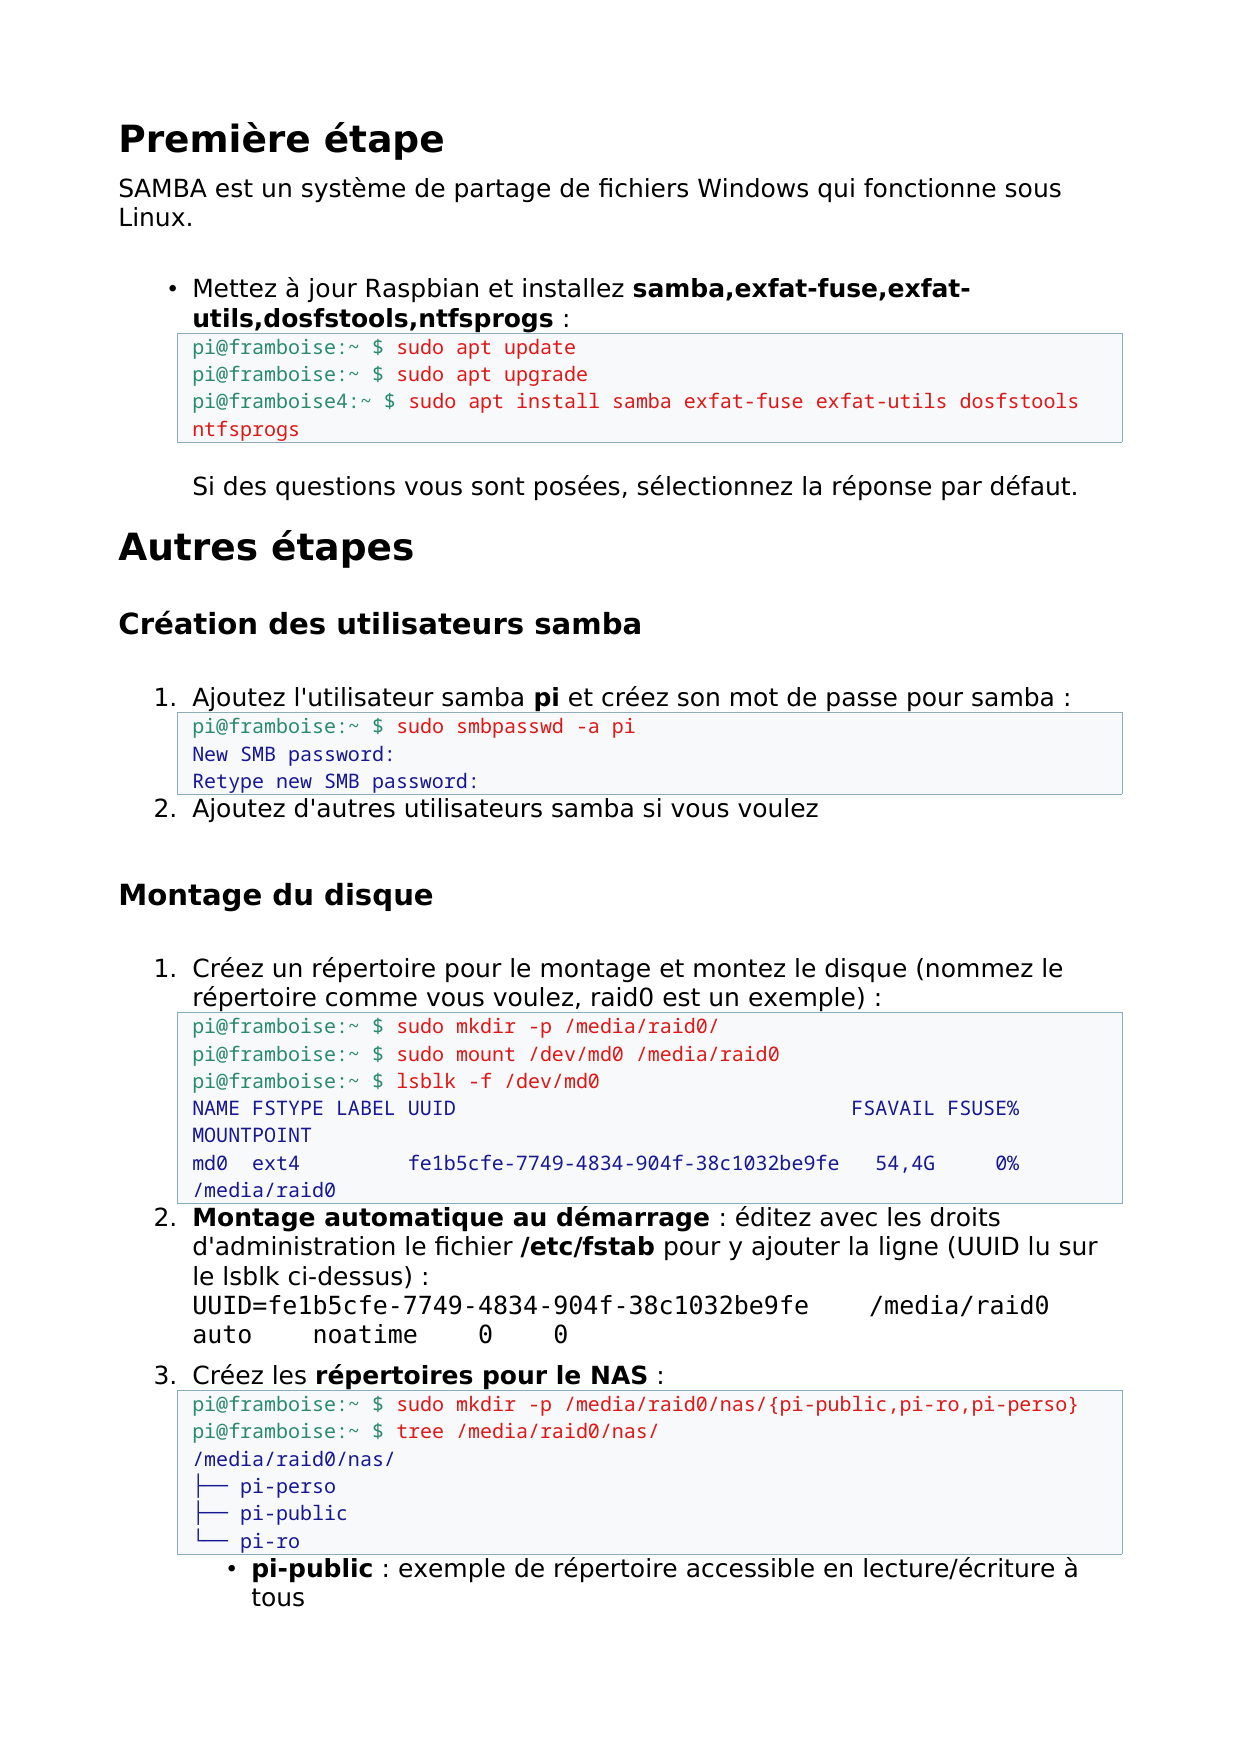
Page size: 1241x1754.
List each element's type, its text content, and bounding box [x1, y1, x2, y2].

list Ajoutez d'autres utilisateurs samba si vous voulez [177, 795, 1122, 823]
list Montage automatique au démarrage : éditez avec les droits d'administration le fichier /etc/fstab pour y ajouter la ligne (UUID lu sur le lsblk ci-dessus) : [177, 1204, 1122, 1291]
list Créez un répertoire pour le montage et montez le disque (nommez le répertoire comme vous voulez, raid0 est un exemple) : [177, 954, 1122, 1012]
list pi-public : exemple de répertoire accessible en lecture/écriture à tous [236, 1555, 1122, 1612]
subtitle Création des utilisateurs samba [118, 607, 1122, 641]
list Si des questions vous sont posées, sélectionnez la réponse par défaut. [177, 472, 1122, 501]
subtitle Montage du disque [118, 878, 1122, 912]
list pi@framboise:~ $ sudo mkdir -p /media/raid0/ pi@framboise:~ $ sudo mount /dev/md0 /media/raid0 pi@framboise:~ $ lsblk -f /dev/md0 NAME FSTYPE LABEL UUID FSAVAIL FSUSE% MOUNTPOINT md0 ext4 fe1b5cfe-7749-4834-904f-38c1032be9fe 54,4G 0% /media/raid0 [178, 1013, 1122, 1203]
list Ajoutez l'utilisateur samba pi et créez son mot de passe pour samba : [177, 683, 1122, 712]
text SAMBA est un système de partage de fichiers Windows qui fonctionne sous Linux. [118, 174, 1122, 233]
subtitle Autres étapes [118, 526, 1122, 569]
list UUID=fe1b5cfe-7749-4834-904f-38c1032be9fe /media/raid0 auto noatime 0 0 [177, 1291, 1122, 1349]
subtitle Première étape [118, 118, 1122, 162]
list Mettez à jour Raspbian et installez samba,exfat-fuse,exfat-utils,dosfstools,ntfsprogs : [177, 274, 1122, 333]
list pi@framboise:~ $ sudo apt update pi@framboise:~ $ sudo apt upgrade pi@framboise4:~ $ sudo apt install samba exfat-fuse exfat-utils dosfstools ntfsprogs [178, 334, 1122, 442]
list pi@framboise:~ $ sudo mkdir -p /media/raid0/nas/{pi-public,pi-ro,pi-perso} pi@framboise:~ $ tree /media/raid0/nas/ /media/raid0/nas/ ├── pi-perso ├── pi-public └── pi-ro [178, 1391, 1122, 1554]
list Créez les répertoires pour le NAS : [177, 1361, 1122, 1390]
list pi@framboise:~ $ sudo smbpasswd -a pi New SMB password: Retype new SMB password: [178, 713, 1122, 794]
